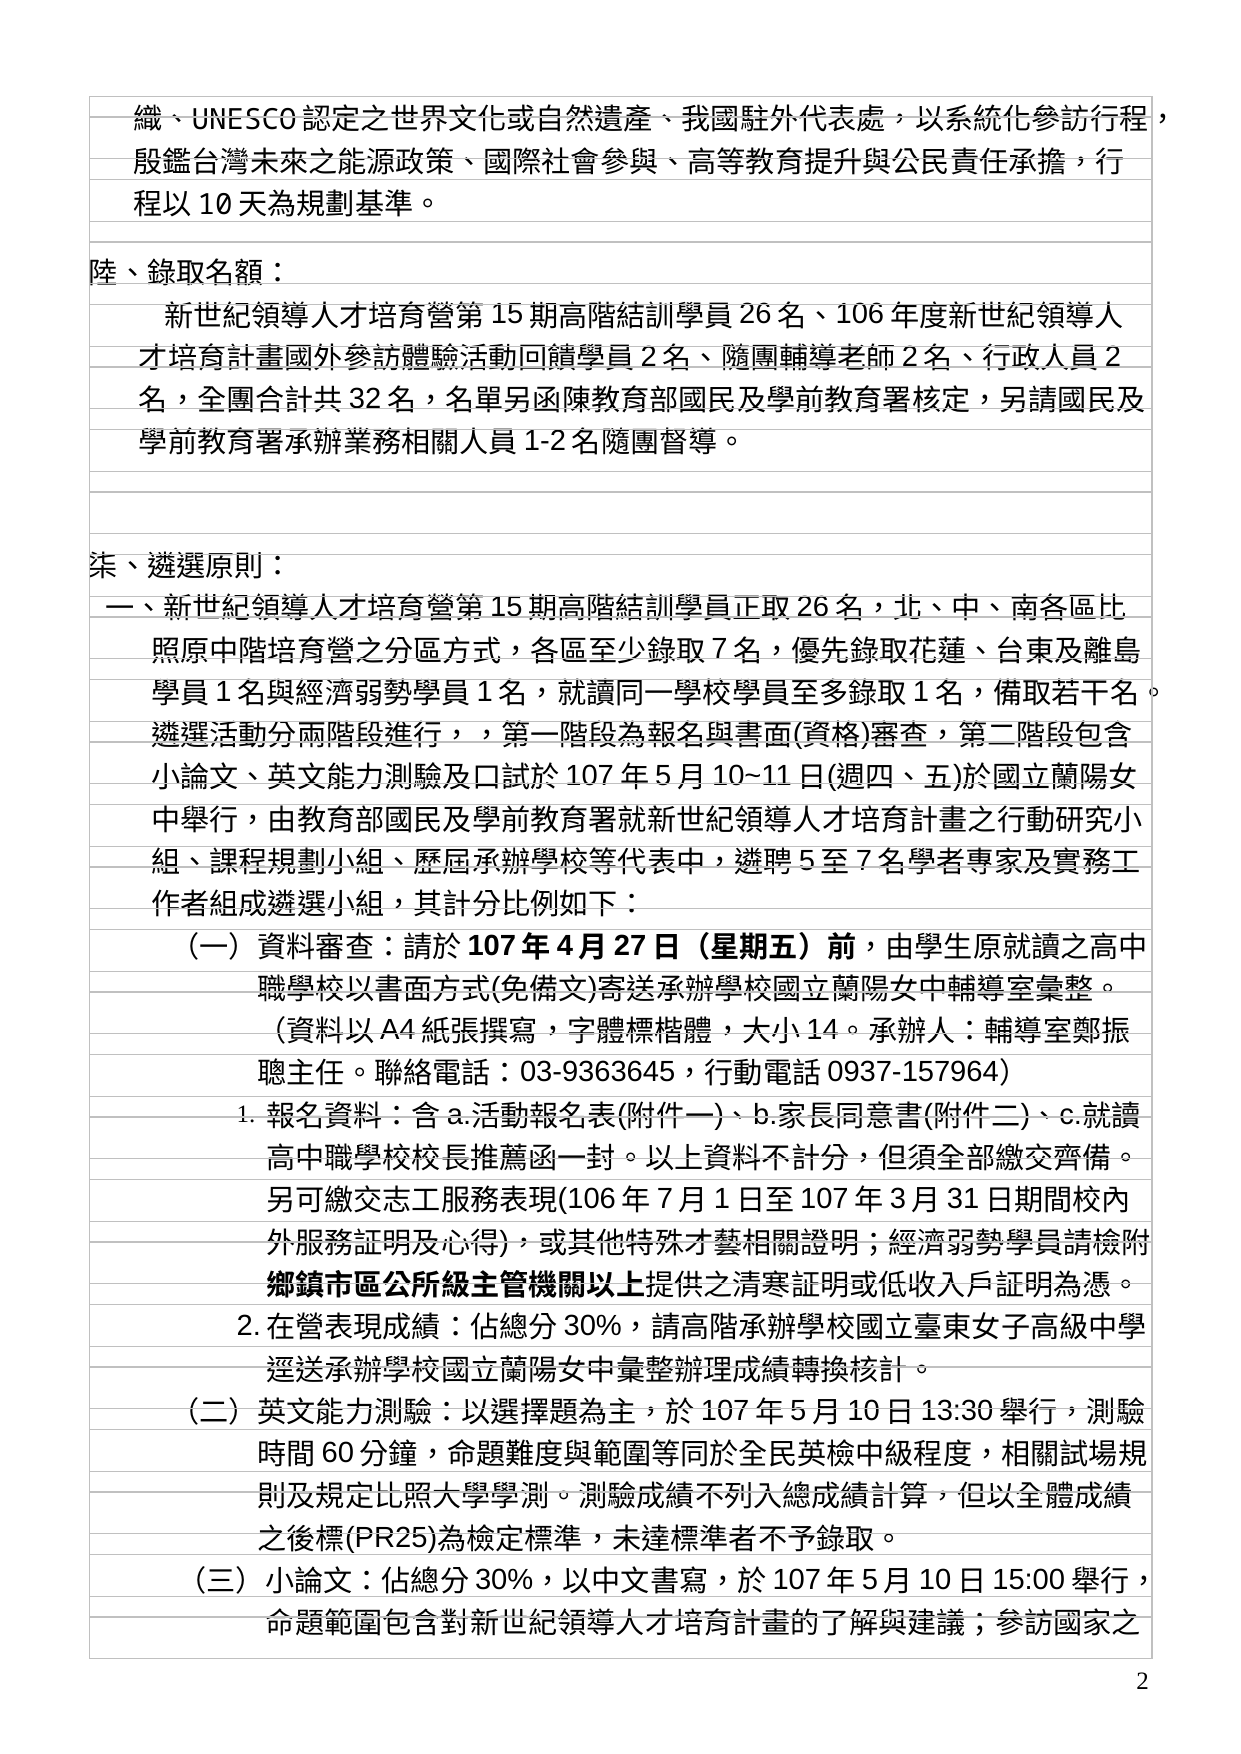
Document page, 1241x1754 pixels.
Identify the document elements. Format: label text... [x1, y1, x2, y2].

text 新世紀領導人才培育營第15期高階結訓學員26名、106年度新世紀領導人才培育計畫國外參訪體驗活動回饋學員2名、隨團輔導老師2名、行政人員2名，全團合計共32名，名單另函陳教育部國民及學前教育署核定，另請國民及學前教育署承辦業務相關人員1-2名隨團督導。 [139, 305, 1151, 346]
text 一、新世紀領導人才培育營第15期高階結訓學員正取26名，北、中、南各區比照原中階培育營之分區方式，各區至少錄取7名，優先錄取花蓮、台東及離島學員1名與經濟弱勢學員1名，就讀同一學校學員至多錄取1名，備取若干名。遴選活動分兩階段進行，，第一階段為報名與書面(資格)審查，第二階段包含小論文、英文能力測驗及口試於107年5月10~11日(週四、五)於國立蘭陽女中舉行，由教育部國民及學前教育署就新世紀領導人才培育計畫之行動研究小組、課程規劃小組、歷屆承辦學校等代表中，遴聘5至7名學者專家及實務工作者組成遴選小組，其計分比例如下： [90, 784, 1151, 804]
text 陸、錄取名額： [90, 250, 1151, 283]
text 一、新世紀領導人才培育營第15期高階結訓學員正取26名，北、中、南各區比照原中階培育營之分區方式，各區至少錄取7名，優先錄取花蓮、台東及離島學員1名與經濟弱勢學員1名，就讀同一學校學員至多錄取1名，備取若干名。遴選活動分兩階段進行，，第一階段為報名與書面(資格)審查，第二階段包含小論文、英文能力測驗及口試於107年5月10~11日(週四、五)於國立蘭陽女中舉行，由教育部國民及學前教育署就新世紀領導人才培育計畫之行動研究小組、課程規劃小組、歷屆承辦學校等代表中，遴聘5至7名學者專家及實務工作者組成遴選小組，其計分比例如下： [90, 659, 1151, 679]
text （二）英文能力測驗：以選擇題為主，於107年5月10日13:30舉行，測驗時間60分鐘，命題難度與範圍等同於全民英檢中級程度，相關試場規則及規定比照大學學測。測驗成績不列入總成績計算，但以全體成績之後標(PR25)為檢定標準，未達標準者不予錄取。 [170, 1534, 1151, 1554]
list 報名資料：含a.活動報名表(附件一)、b.家長同意書(附件二)、c.就讀高中職學校校長推薦函一封。以上資料不計分，但須全部繳交齊備。另可繳交志工服務表現(106年7月1日至107年3月31日期間校內外服務証明及心得)，或其他特殊才藝相關證明；經濟弱勢學員請檢附鄉鎮市區公所級主管機關以上提供之清寒証明或低收入戶証明為憑。 [236, 1222, 1151, 1241]
text 新世紀領導人才培育營第15期高階結訓學員26名、106年度新世紀領導人才培育計畫國外參訪體驗活動回饋學員2名、隨團輔導老師2名、行政人員2名，全團合計共32名，名單另函陳教育部國民及學前教育署核定，另請國民及學前教育署承辦業務相關人員1-2名隨團督導。 [139, 430, 1151, 461]
text （一）資料審查：請於107年4月27日（星期五）前，由學生原就讀之高中職學校以書面方式(免備文)寄送承辦學校國立蘭陽女中輔導室彙整。（資料以A4紙張撰寫，字體標楷體，大小14。承辦人：輔導室鄭振聰主任。聯絡電話：03-9363645，行動電話0937-157964） [170, 1034, 1151, 1054]
text 新世紀領導人才培育營第15期高階結訓學員26名、106年度新世紀領導人才培育計畫國外參訪體驗活動回饋學員2名、隨團輔導老師2名、行政人員2名，全團合計共32名，名單另函陳教育部國民及學前教育署核定，另請國民及學前教育署承辦業務相關人員1-2名隨團督導。 [139, 292, 1151, 304]
text 以德國為主軸，參訪能源與經濟發展相關機構、非政府組織、高等教育組織、UNESCO認定之世界文化或自然遺產、我國駐外代表處，以系統化參訪行程，殷鑑台灣未來之能源政策、國際社會參與、高等教育提升與公民責任承擔，行程以10天為規劃基準。 [90, 159, 1151, 179]
text （三）小論文：佔總分30%，以中文書寫，於107年5月10日15:00舉行，命題範圍包含對新世紀領導人才培育計畫的了解與建議；參訪國家之歷史、文化及經濟議題及當前全球政治、經濟情勢，作答時間120分鐘 。 [177, 1558, 1151, 1596]
text 一、新世紀領導人才培育營第15期高階結訓學員正取26名，北、中、南各區比照原中階培育營之分區方式，各區至少錄取7名，優先錄取花蓮、台東及離島學員1名與經濟弱勢學員1名，就讀同一學校學員至多錄取1名，備取若干名。遴選活動分兩階段進行，，第一階段為報名與書面(資格)審查，第二階段包含小論文、英文能力測驗及口試於107年5月10~11日(週四、五)於國立蘭陽女中舉行，由教育部國民及學前教育署就新世紀領導人才培育計畫之行動研究小組、課程規劃小組、歷屆承辦學校等代表中，遴聘5至7名學者專家及實務工作者組成遴選小組，其計分比例如下： [90, 585, 1151, 596]
text 新世紀領導人才培育營第15期高階結訓學員26名、106年度新世紀領導人才培育計畫國外參訪體驗活動回饋學員2名、隨團輔導老師2名、行政人員2名，全團合計共32名，名單另函陳教育部國民及學前教育署核定，另請國民及學前教育署承辦業務相關人員1-2名隨團督導。 [139, 368, 1151, 408]
text [90, 543, 1151, 554]
list 報名資料：含a.活動報名表(附件一)、b.家長同意書(附件二)、c.就讀高中職學校校長推薦函一封。以上資料不計分，但須全部繳交齊備。另可繳交志工服務表現(106年7月1日至107年3月31日期間校內外服務証明及心得)，或其他特殊才藝相關證明；經濟弱勢學員請檢附鄉鎮市區公所級主管機關以上提供之清寒証明或低收入戶証明為憑。 [236, 1118, 1151, 1158]
text 以德國為主軸，參訪能源與經濟發展相關機構、非政府組織、高等教育組織、UNESCO認定之世界文化或自然遺產、我國駐外代表處，以系統化參訪行程，殷鑑台灣未來之能源政策、國際社會參與、高等教育提升與公民責任承擔，行程以10天為規劃基準。 [90, 180, 1151, 221]
list 報名資料：含a.活動報名表(附件一)、b.家長同意書(附件二)、c.就讀高中職學校校長推薦函一封。以上資料不計分，但須全部繳交齊備。另可繳交志工服務表現(106年7月1日至107年3月31日期間校內外服務証明及心得)，或其他特殊才藝相關證明；經濟弱勢學員請檢附鄉鎮市區公所級主管機關以上提供之清寒証明或低收入戶証明為憑。 [236, 1243, 1151, 1283]
text （一）資料審查：請於107年4月27日（星期五）前，由學生原就讀之高中職學校以書面方式(免備文)寄送承辦學校國立蘭陽女中輔導室彙整。（資料以A4紙張撰寫，字體標楷體，大小14。承辦人：輔導室鄭振聰主任。聯絡電話：03-9363645，行動電話0937-157964） [170, 930, 1151, 971]
list 報名資料：含a.活動報名表(附件一)、b.家長同意書(附件二)、c.就讀高中職學校校長推薦函一封。以上資料不計分，但須全部繳交齊備。另可繳交志工服務表現(106年7月1日至107年3月31日期間校內外服務証明及心得)，或其他特殊才藝相關證明；經濟弱勢學員請檢附鄉鎮市區公所級主管機關以上提供之清寒証明或低收入戶証明為憑。 [236, 1159, 1151, 1179]
text 柒、遴選原則： [90, 555, 1151, 585]
text （二）英文能力測驗：以選擇題為主，於107年5月10日13:30舉行，測驗時間60分鐘，命題難度與範圍等同於全民英檢中級程度，相關試場規則及規定比照大學學測。測驗成績不列入總成績計算，但以全體成績之後標(PR25)為檢定標準，未達標準者不予錄取。 [170, 1430, 1151, 1471]
text （一）資料審查：請於107年4月27日（星期五）前，由學生原就讀之高中職學校以書面方式(免備文)寄送承辦學校國立蘭陽女中輔導室彙整。（資料以A4紙張撰寫，字體標楷體，大小14。承辦人：輔導室鄭振聰主任。聯絡電話：03-9363645，行動電話0937-157964） [170, 1055, 1151, 1092]
text （二）英文能力測驗：以選擇題為主，於107年5月10日13:30舉行，測驗時間60分鐘，命題難度與範圍等同於全民英檢中級程度，相關試場規則及規定比照大學學測。測驗成績不列入總成績計算，但以全體成績之後標(PR25)為檢定標準，未達標準者不予錄取。 [170, 1409, 1151, 1429]
text 以德國為主軸，參訪能源與經濟發展相關機構、非政府組織、高等教育組織、UNESCO認定之世界文化或自然遺產、我國駐外代表處，以系統化參訪行程，殷鑑台灣未來之能源政策、國際社會參與、高等教育提升與公民責任承擔，行程以10天為規劃基準。 [90, 118, 1151, 158]
text （一）資料審查：請於107年4月27日（星期五）前，由學生原就讀之高中職學校以書面方式(免備文)寄送承辦學校國立蘭陽女中輔導室彙整。（資料以A4紙張撰寫，字體標楷體，大小14。承辦人：輔導室鄭振聰主任。聯絡電話：03-9363645，行動電話0937-157964） [170, 993, 1151, 1033]
text 一、新世紀領導人才培育營第15期高階結訓學員正取26名，北、中、南各區比照原中階培育營之分區方式，各區至少錄取7名，優先錄取花蓮、台東及離島學員1名與經濟弱勢學員1名，就讀同一學校學員至多錄取1名，備取若干名。遴選活動分兩階段進行，，第一階段為報名與書面(資格)審查，第二階段包含小論文、英文能力測驗及口試於107年5月10~11日(週四、五)於國立蘭陽女中舉行，由教育部國民及學前教育署就新世紀領導人才培育計畫之行動研究小組、課程規劃小組、歷屆承辦學校等代表中，遴聘5至7名學者專家及實務工作者組成遴選小組，其計分比例如下： [90, 847, 513, 866]
text 一、新世紀領導人才培育營第15期高階結訓學員正取26名，北、中、南各區比照原中階培育營之分區方式，各區至少錄取7名，優先錄取花蓮、台東及離島學員1名與經濟弱勢學員1名，就讀同一學校學員至多錄取1名，備取若干名。遴選活動分兩階段進行，，第一階段為報名與書面(資格)審查，第二階段包含小論文、英文能力測驗及口試於107年5月10~11日(週四、五)於國立蘭陽女中舉行，由教育部國民及學前教育署就新世紀領導人才培育計畫之行動研究小組、課程規劃小組、歷屆承辦學校等代表中，遴聘5至7名學者專家及實務工作者組成遴選小組，其計分比例如下： [90, 680, 1151, 721]
list 在營表現成績：佔總分30%，請高階承辦學校國立臺東女子高級中學逕送承辦學校國立蘭陽女中彙整辦理成績轉換核計。 [236, 1305, 1151, 1346]
text （一）資料審查：請於107年4月27日（星期五）前，由學生原就讀之高中職學校以書面方式(免備文)寄送承辦學校國立蘭陽女中輔導室彙整。（資料以A4紙張撰寫，字體標楷體，大小14。承辦人：輔導室鄭振聰主任。聯絡電話：03-9363645，行動電話0937-157964） [170, 923, 1151, 929]
text 一、新世紀領導人才培育營第15期高階結訓學員正取26名，北、中、南各區比照原中階培育營之分區方式，各區至少錄取7名，優先錄取花蓮、台東及離島學員1名與經濟弱勢學員1名，就讀同一學校學員至多錄取1名，備取若干名。遴選活動分兩階段進行，，第一階段為報名與書面(資格)審查，第二階段包含小論文、英文能力測驗及口試於107年5月10~11日(週四、五)於國立蘭陽女中舉行，由教育部國民及學前教育署就新世紀領導人才培育計畫之行動研究小組、課程規劃小組、歷屆承辦學校等代表中，遴聘5至7名學者專家及實務工作者組成遴選小組，其計分比例如下： [90, 909, 1151, 923]
list 在營表現成績：佔總分30%，請高階承辦學校國立臺東女子高級中學逕送承辦學校國立蘭陽女中彙整辦理成績轉換核計。 [236, 1347, 1151, 1366]
text 一、新世紀領導人才培育營第15期高階結訓學員正取26名，北、中、南各區比照原中階培育營之分區方式，各區至少錄取7名，優先錄取花蓮、台東及離島學員1名與經濟弱勢學員1名，就讀同一學校學員至多錄取1名，備取若干名。遴選活動分兩階段進行，，第一階段為報名與書面(資格)審查，第二階段包含小論文、英文能力測驗及口試於107年5月10~11日(週四、五)於國立蘭陽女中舉行，由教育部國民及學前教育署就新世紀領導人才培育計畫之行動研究小組、課程規劃小組、歷屆承辦學校等代表中，遴聘5至7名學者專家及實務工作者組成遴選小組，其計分比例如下： [90, 868, 1151, 908]
text （二）英文能力測驗：以選擇題為主，於107年5月10日13:30舉行，測驗時間60分鐘，命題難度與範圍等同於全民英檢中級程度，相關試場規則及規定比照大學學測。測驗成績不列入總成績計算，但以全體成績之後標(PR25)為檢定標準，未達標準者不予錄取。 [170, 1493, 1151, 1533]
text （三）小論文：佔總分30%，以中文書寫，於107年5月10日15:00舉行，命題範圍包含對新世紀領導人才培育計畫的了解與建議；參訪國家之歷史、文化及經濟議題及當前全球政治、經濟情勢，作答時間120分鐘 。 [177, 1597, 1151, 1616]
text （一）資料審查：請於107年4月27日（星期五）前，由學生原就讀之高中職學校以書面方式(免備文)寄送承辦學校國立蘭陽女中輔導室彙整。（資料以A4紙張撰寫，字體標楷體，大小14。承辦人：輔導室鄭振聰主任。聯絡電話：03-9363645，行動電話0937-157964） [170, 972, 1151, 991]
list 在營表現成績：佔總分30%，請高階承辦學校國立臺東女子高級中學逕送承辦學校國立蘭陽女中彙整辦理成績轉換核計。 [236, 1368, 1151, 1388]
text 一、新世紀領導人才培育營第15期高階結訓學員正取26名，北、中、南各區比照原中階培育營之分區方式，各區至少錄取7名，優先錄取花蓮、台東及離島學員1名與經濟弱勢學員1名，就讀同一學校學員至多錄取1名，備取若干名。遴選活動分兩階段進行，，第一階段為報名與書面(資格)審查，第二階段包含小論文、英文能力測驗及口試於107年5月10~11日(週四、五)於國立蘭陽女中舉行，由教育部國民及學前教育署就新世紀領導人才培育計畫之行動研究小組、課程規劃小組、歷屆承辦學校等代表中，遴聘5至7名學者專家及實務工作者組成遴選小組，其計分比例如下： [90, 743, 1151, 783]
text （二）英文能力測驗：以選擇題為主，於107年5月10日13:30舉行，測驗時間60分鐘，命題難度與範圍等同於全民英檢中級程度，相關試場規則及規定比照大學學測。測驗成績不列入總成績計算，但以全體成績之後標(PR25)為檢定標準，未達標準者不予錄取。 [170, 1472, 1151, 1491]
text 以德國為主軸，參訪能源與經濟發展相關機構、非政府組織、高等教育組織、UNESCO認定之世界文化或自然遺產、我國駐外代表處，以系統化參訪行程，殷鑑台灣未來之能源政策、國際社會參與、高等教育提升與公民責任承擔，行程以10天為規劃基準。 [90, 97, 1151, 116]
list 報名資料：含a.活動報名表(附件一)、b.家長同意書(附件二)、c.就讀高中職學校校長推薦函一封。以上資料不計分，但須全部繳交齊備。另可繳交志工服務表現(106年7月1日至107年3月31日期間校內外服務証明及心得)，或其他特殊才藝相關證明；經濟弱勢學員請檢附鄉鎮市區公所級主管機關以上提供之清寒証明或低收入戶証明為憑。 [236, 1092, 1151, 1096]
list 報名資料：含a.活動報名表(附件一)、b.家長同意書(附件二)、c.就讀高中職學校校長推薦函一封。以上資料不計分，但須全部繳交齊備。另可繳交志工服務表現(106年7月1日至107年3月31日期間校內外服務証明及心得)，或其他特殊才藝相關證明；經濟弱勢學員請檢附鄉鎮市區公所級主管機關以上提供之清寒証明或低收入戶証明為憑。 [236, 1284, 1151, 1304]
list 報名資料：含a.活動報名表(附件一)、b.家長同意書(附件二)、c.就讀高中職學校校長推薦函一封。以上資料不計分，但須全部繳交齊備。另可繳交志工服務表現(106年7月1日至107年3月31日期間校內外服務証明及心得)，或其他特殊才藝相關證明；經濟弱勢學員請檢附鄉鎮市區公所級主管機關以上提供之清寒証明或低收入戶証明為憑。 [236, 1180, 1151, 1221]
text 新世紀領導人才培育營第15期高階結訓學員26名、106年度新世紀領導人才培育計畫國外參訪體驗活動回饋學員2名、隨團輔導老師2名、行政人員2名，全團合計共32名，名單另函陳教育部國民及學前教育署核定，另請國民及學前教育署承辦業務相關人員1-2名隨團督導。 [139, 409, 1151, 429]
text （三）小論文：佔總分30%，以中文書寫，於107年5月10日15:00舉行，命題範圍包含對新世紀領導人才培育計畫的了解與建議；參訪國家之歷史、文化及經濟議題及當前全球政治、經濟情勢，作答時間120分鐘 。 [177, 1618, 1151, 1642]
list 報名資料：含a.活動報名表(附件一)、b.家長同意書(附件二)、c.就讀高中職學校校長推薦函一封。以上資料不計分，但須全部繳交齊備。另可繳交志工服務表現(106年7月1日至107年3月31日期間校內外服務証明及心得)，或其他特殊才藝相關證明；經濟弱勢學員請檢附鄉鎮市區公所級主管機關以上提供之清寒証明或低收入戶証明為憑。 [236, 1097, 1151, 1116]
text [90, 284, 1151, 292]
text 一、新世紀領導人才培育營第15期高階結訓學員正取26名，北、中、南各區比照原中階培育營之分區方式，各區至少錄取7名，優先錄取花蓮、台東及離島學員1名與經濟弱勢學員1名，就讀同一學校學員至多錄取1名，備取若干名。遴選活動分兩階段進行，，第一階段為報名與書面(資格)審查，第二階段包含小論文、英文能力測驗及口試於107年5月10~11日(週四、五)於國立蘭陽女中舉行，由教育部國民及學前教育署就新世紀領導人才培育計畫之行動研究小組、課程規劃小組、歷屆承辦學校等代表中，遴聘5至7名學者專家及實務工作者組成遴選小組，其計分比例如下： [90, 618, 1151, 658]
text 一、新世紀領導人才培育營第15期高階結訓學員正取26名，北、中、南各區比照原中階培育營之分區方式，各區至少錄取7名，優先錄取花蓮、台東及離島學員1名與經濟弱勢學員1名，就讀同一學校學員至多錄取1名，備取若干名。遴選活動分兩階段進行，，第一階段為報名與書面(資格)審查，第二階段包含小論文、英文能力測驗及口試於107年5月10~11日(週四、五)於國立蘭陽女中舉行，由教育部國民及學前教育署就新世紀領導人才培育計畫之行動研究小組、課程規劃小組、歷屆承辦學校等代表中，遴聘5至7名學者專家及實務工作者組成遴選小組，其計分比例如下： [90, 805, 1151, 846]
text （二）英文能力測驗：以選擇題為主，於107年5月10日13:30舉行，測驗時間60分鐘，命題難度與範圍等同於全民英檢中級程度，相關試場規則及規定比照大學學測。測驗成績不列入總成績計算，但以全體成績之後標(PR25)為檢定標準，未達標準者不予錄取。 [170, 1388, 1151, 1408]
